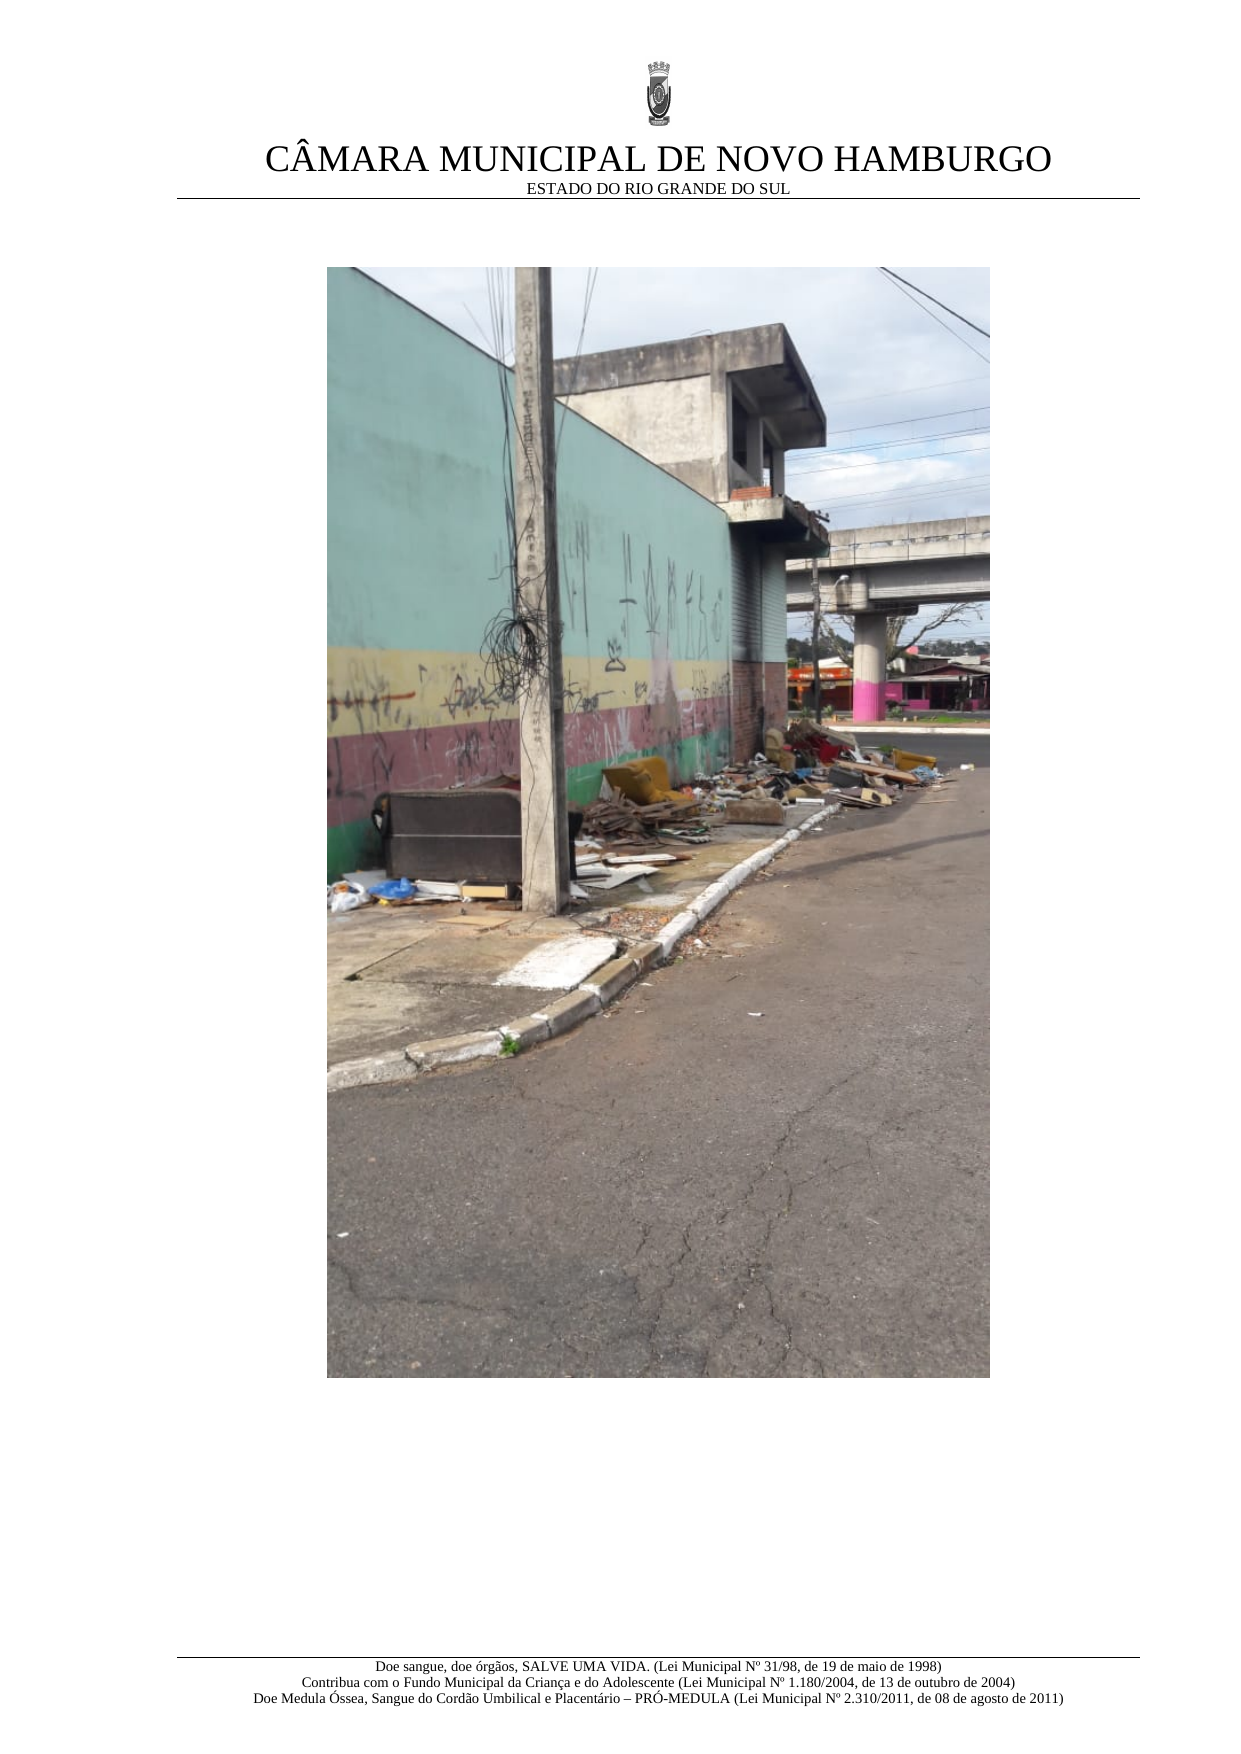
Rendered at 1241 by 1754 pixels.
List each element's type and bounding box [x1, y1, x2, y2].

picture [327, 267, 990, 1378]
